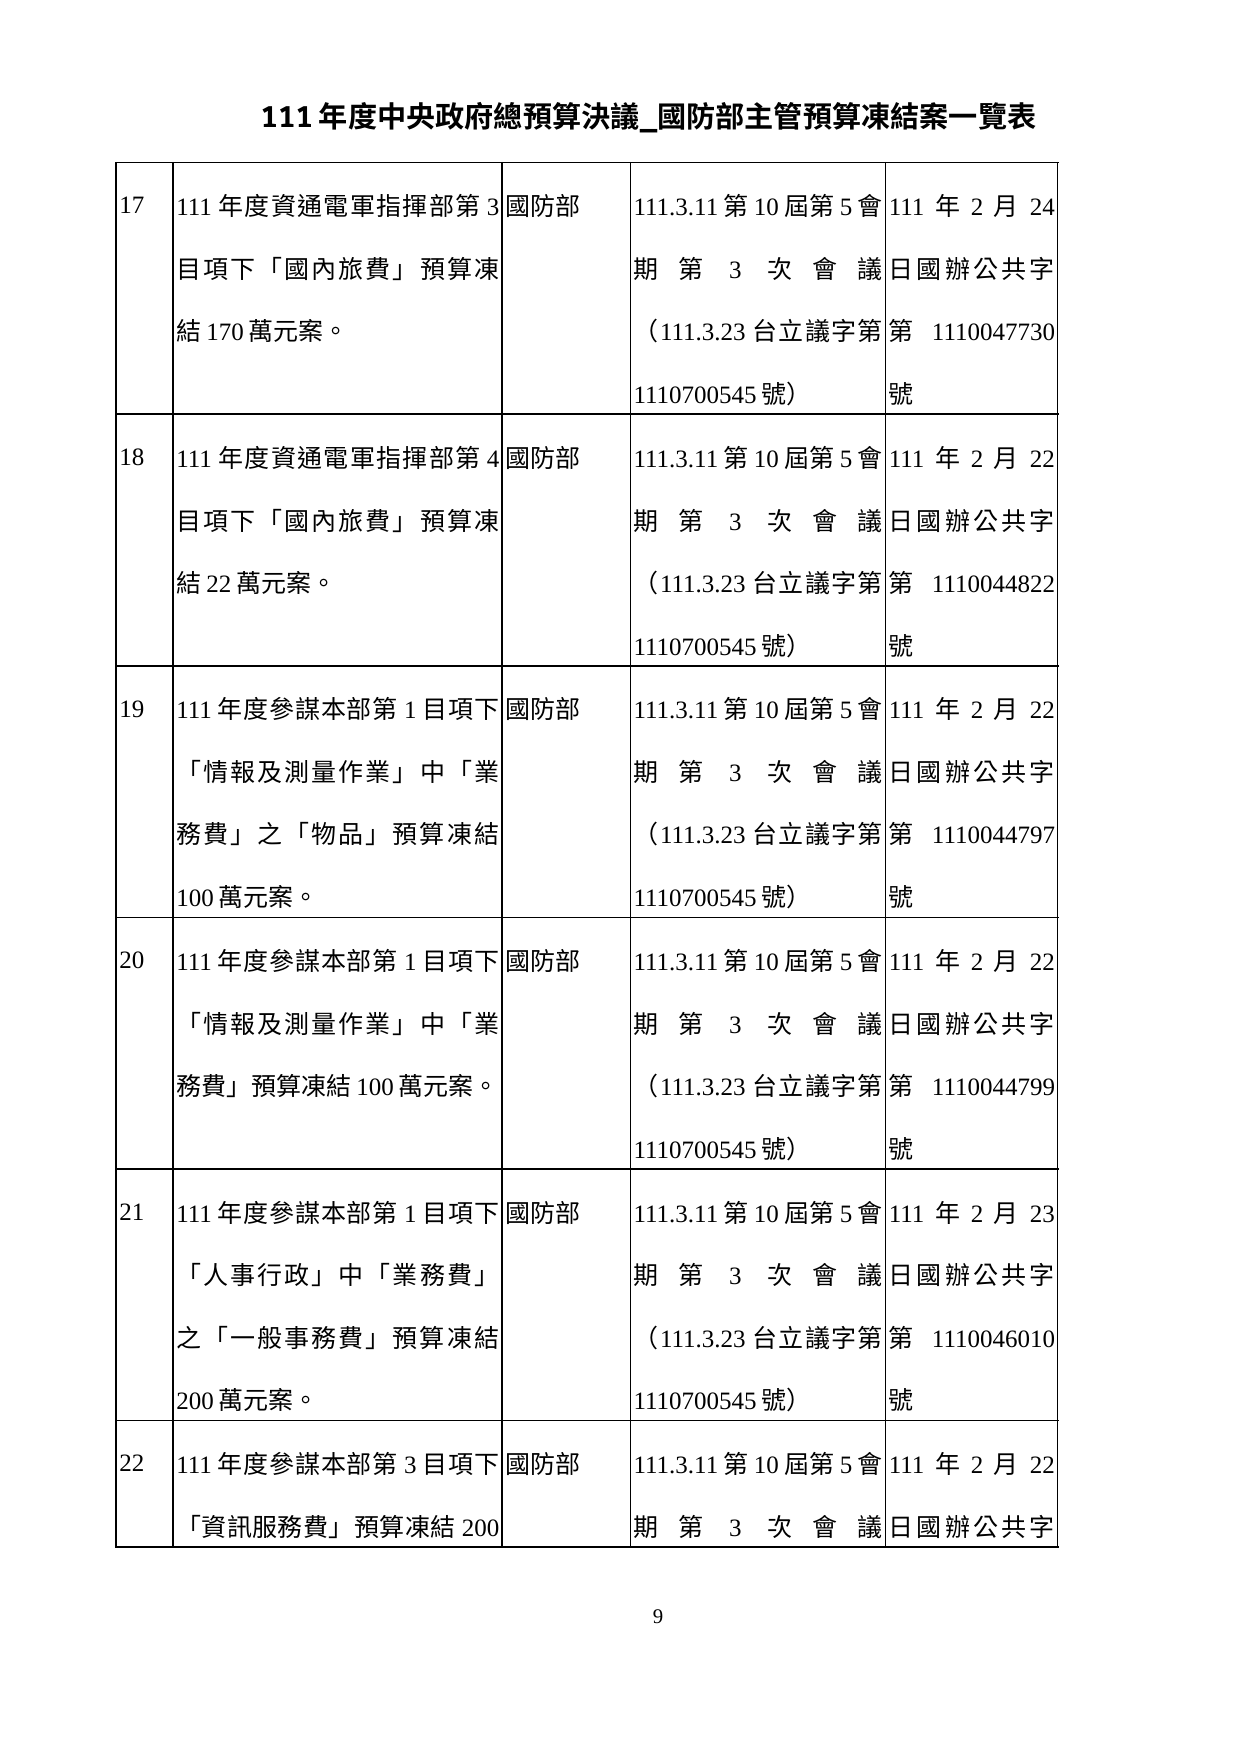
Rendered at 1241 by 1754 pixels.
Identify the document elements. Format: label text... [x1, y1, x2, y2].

table_cell 111.3.11第10屆第5會期第3次會議 [631, 1421, 885, 1546]
table_cell 111年2月22日國辦公共字第1110044822號 [886, 415, 1057, 665]
table_cell 111.3.11第10屆第5會期第3次會議（111.3.23台立議字第1110700545號） [631, 667, 885, 916]
table_cell 111.3.11第10屆第5會期第3次會議（111.3.23台立議字第1110700545號） [631, 163, 885, 413]
table_cell 國防部 [503, 667, 630, 916]
table_cell 111年2月22日國辦公共字第1110044797號 [886, 667, 1057, 916]
table_cell 國防部 [503, 163, 630, 413]
table_cell [117, 163, 172, 413]
table_cell 111年度資通電軍指揮部第3目項下「國內旅費」預算凍結170萬元案。 [174, 163, 501, 413]
table_cell 111年度參謀本部第1目項下「人事行政」中「業務費」之「一般事務費」預算凍結200萬元案。 [174, 1170, 501, 1419]
table_cell [117, 918, 172, 1168]
table_cell 111年度參謀本部第1目項下「情報及測量作業」中「業務費」之「物品」預算凍結100萬元案。 [174, 667, 501, 916]
table_cell [117, 1421, 172, 1546]
table_cell 111.3.11第10屆第5會期第3次會議（111.3.23台立議字第1110700545號） [631, 1170, 885, 1419]
table_cell 111年2月24日國辦公共字第1110047730號 [886, 163, 1057, 413]
table_cell 111年度參謀本部第1目項下「情報及測量作業」中「業務費」預算凍結100萬元案。 [174, 918, 501, 1168]
table_cell 111年度資通電軍指揮部第4目項下「國內旅費」預算凍結22萬元案。 [174, 415, 501, 665]
table_cell 111年2月22日國辦公共字 [886, 1421, 1057, 1546]
table_cell [117, 667, 172, 916]
table_cell 111年2月23日國辦公共字第1110046010號 [886, 1170, 1057, 1419]
table_cell 111.3.11第10屆第5會期第3次會議（111.3.23台立議字第1110700545號） [631, 918, 885, 1168]
table_cell 111年2月22日國辦公共字第1110044799號 [886, 918, 1057, 1168]
table_cell [117, 415, 172, 665]
table_cell 111.3.11第10屆第5會期第3次會議（111.3.23台立議字第1110700545號） [631, 415, 885, 665]
table_cell 國防部 [503, 918, 630, 1168]
table_cell [117, 1170, 172, 1419]
table_cell 國防部 [503, 415, 630, 665]
table_cell 國防部 [503, 1421, 630, 1546]
table_cell 111年度參謀本部第3目項下「資訊服務費」預算凍結200 [174, 1421, 501, 1546]
table_cell 國防部 [503, 1170, 630, 1419]
